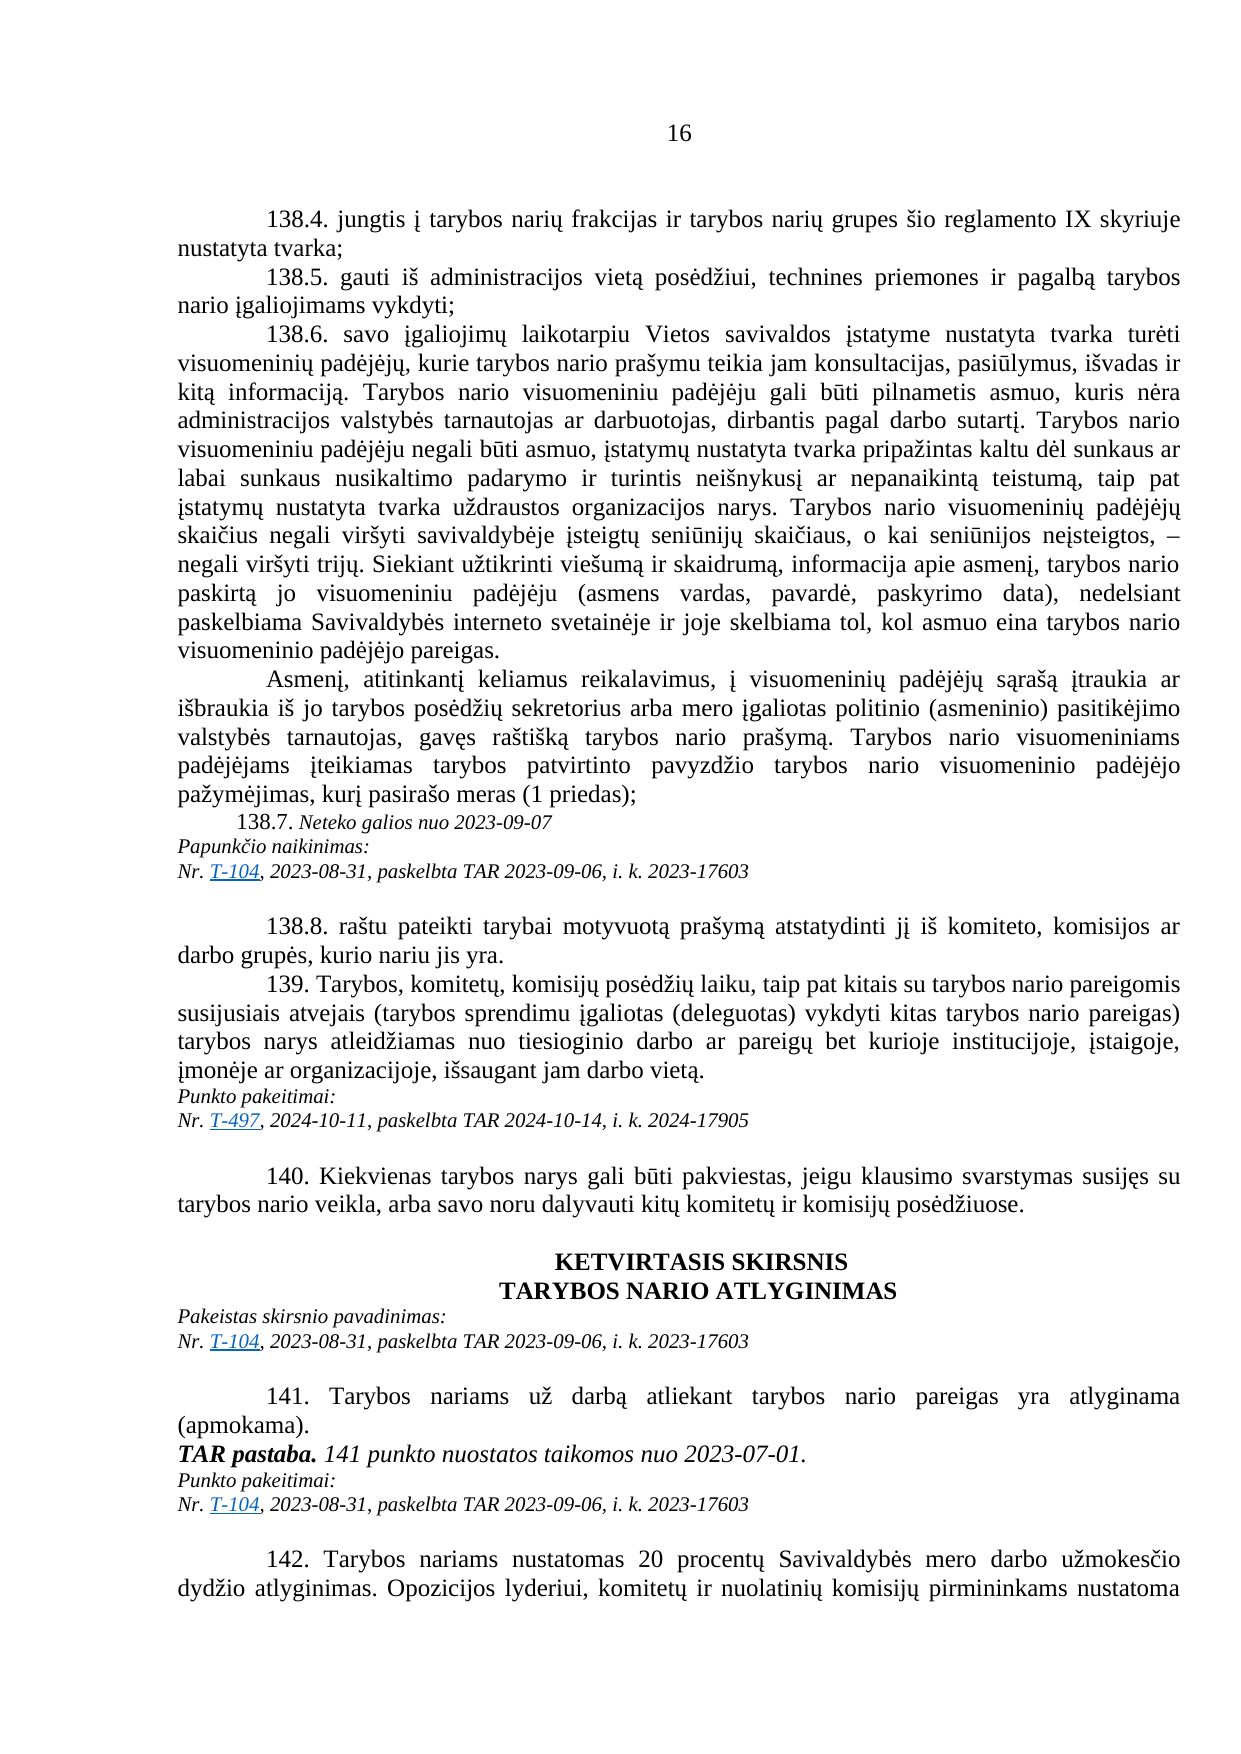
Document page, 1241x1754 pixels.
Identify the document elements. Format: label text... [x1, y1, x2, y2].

text 138.4. jungtis į tarybos narių frakcijas ir tarybos narių grupes šio reglamento IX skyriuje nustatyta tvarka; [177, 204, 1181, 262]
text 138.7. Neteko galios nuo 2023-09-07 [177, 808, 1181, 834]
text 142. Tarybos nariams nustatomas 20 procentų Savivaldybės mero darbo užmokesčio dydžio atlyginimas. Opozicijos lyderiui, komitetų ir nuolatinių komisijų pirmininkams nustatoma [177, 1544, 1181, 1602]
text Papunkčio naikinimas: [177, 834, 1181, 858]
text Punkto pakeitimai: [177, 1468, 1181, 1492]
text TARYBOS NARIO ATLYGINIMAS [222, 1276, 1181, 1304]
text 141. Tarybos nariams už darbą atliekant tarybos nario pareigas yra atlyginama (apmokama). [177, 1381, 1181, 1439]
text Nr. T-104, 2023-08-31, paskelbta TAR 2023-09-06, i. k. 2023-17603 [177, 1328, 1181, 1353]
text 138.8. raštu pateikti tarybai motyvuotą prašymą atstatydinti jį iš komiteto, komisijos ar darbo grupės, kurio nariu jis yra. [177, 911, 1181, 969]
text Asmenį, atitinkantį keliamus reikalavimus, į visuomeninių padėjėjų sąrašą įtraukia ar išbraukia iš jo tarybos posėdžių sekretorius arba mero įgaliotas politinio (asmeninio) pasitikėjimo valstybės tarnautojas, gavęs raštišką tarybos nario prašymą. Tarybos nario visuomeniniams padėjėjams įteikiamas tarybos patvirtinto pavyzdžio tarybos nario visuomeninio padėjėjo pažymėjimas, kurį pasirašo meras (1 priedas); [177, 664, 1181, 808]
text TAR pastaba. 141 punkto nuostatos taikomos nuo 2023-07-01. [177, 1439, 1181, 1468]
text 140. Kiekvienas tarybos narys gali būti pakviestas, jeigu klausimo svarstymas susijęs su tarybos nario veikla, arba savo noru dalyvauti kitų komitetų ir komisijų posėdžiuose. [177, 1161, 1181, 1218]
text 138.5. gauti iš administracijos vietą posėdžiui, technines priemones ir pagalbą tarybos nario įgaliojimams vykdyti; [177, 262, 1181, 319]
text Nr. T-104, 2023-08-31, paskelbta TAR 2023-09-06, i. k. 2023-17603 [177, 858, 1181, 883]
text 139. Tarybos, komitetų, komisijų posėdžių laiku, taip pat kitais su tarybos nario pareigomis susijusiais atvejais (tarybos sprendimu įgaliotas (deleguotas) vykdyti kitas tarybos nario pareigas) tarybos narys atleidžiamas nuo tiesioginio darbo ar pareigų bet kurioje institucijoje, įstaigoje, įmonėje ar organizacijoje, išsaugant jam darbo vietą. [177, 969, 1181, 1084]
text Pakeistas skirsnio pavadinimas: [177, 1304, 1181, 1328]
text Punkto pakeitimai: [177, 1084, 1181, 1108]
text Nr. T-104, 2023-08-31, paskelbta TAR 2023-09-06, i. k. 2023-17603 [177, 1492, 1181, 1516]
text KETVIRTASIS SKIRSNIS [177, 1247, 1181, 1276]
text 138.6. savo įgaliojimų laikotarpiu Vietos savivaldos įstatyme nustatyta tvarka turėti visuomeninių padėjėjų, kurie tarybos nario prašymu teikia jam konsultacijas, pasiūlymus, išvadas ir kitą informaciją. Tarybos nario visuomeniniu padėjėju gali būti pilnametis asmuo, kuris nėra administracijos valstybės tarnautojas ar darbuotojas, dirbantis pagal darbo sutartį. Tarybos nario visuomeniniu padėjėju negali būti asmuo, įstatymų nustatyta tvarka pripažintas kaltu dėl sunkaus ar labai sunkaus nusikaltimo padarymo ir turintis neišnykusį ar nepanaikintą teistumą, taip pat įstatymų nustatyta tvarka uždraustos organizacijos narys. Tarybos nario visuomeninių padėjėjų skaičius negali viršyti savivaldybėje įsteigtų seniūnijų skaičiaus, o kai seniūnijos neįsteigtos, – negali viršyti trijų. Siekiant užtikrinti viešumą ir skaidrumą, informacija apie asmenį, tarybos nario paskirtą jo visuomeniniu padėjėju (asmens vardas, pavardė, paskyrimo data), nedelsiant paskelbiama Savivaldybės interneto svetainėje ir joje skelbiama tol, kol asmuo eina tarybos nario visuomeninio padėjėjo pareigas. [177, 319, 1181, 664]
text Nr. T-497, 2024-10-11, paskelbta TAR 2024-10-14, i. k. 2024-17905 [177, 1108, 1181, 1132]
